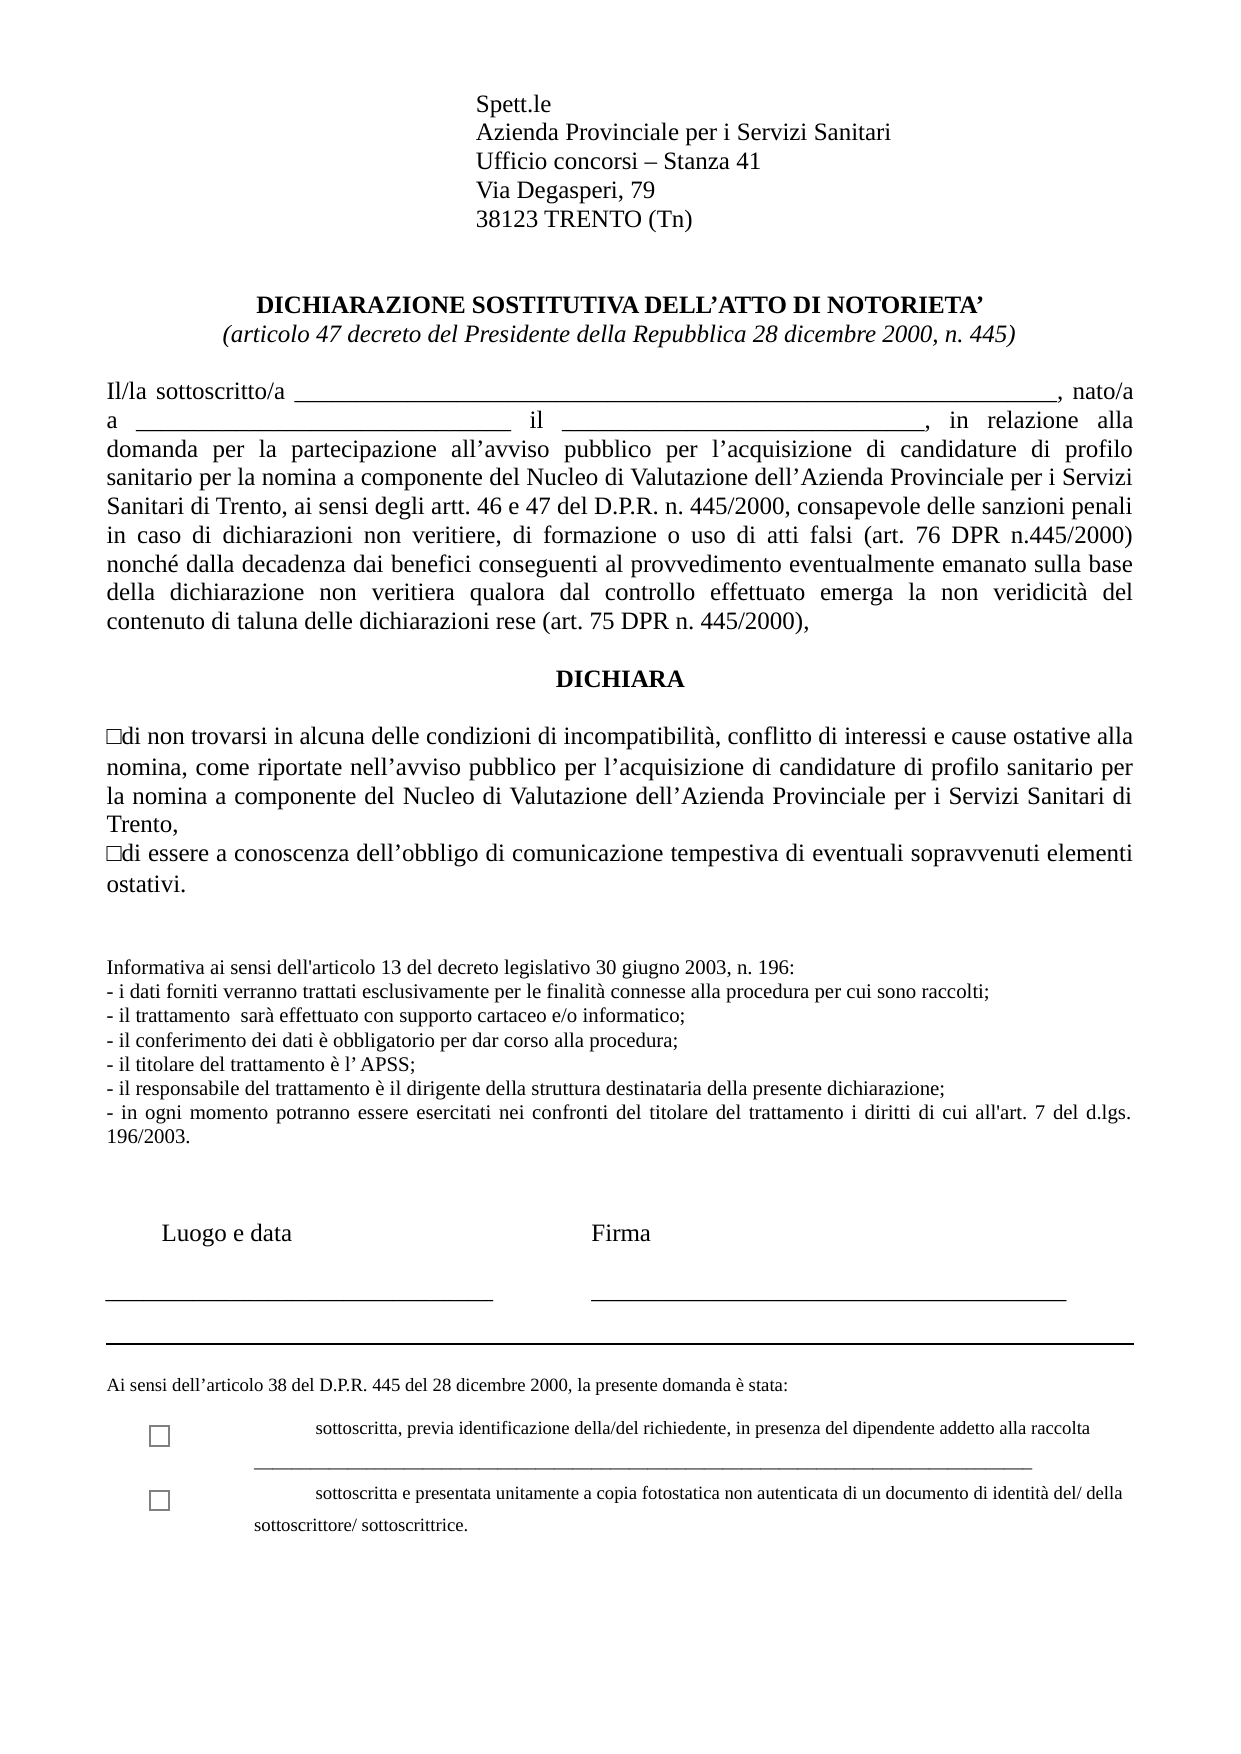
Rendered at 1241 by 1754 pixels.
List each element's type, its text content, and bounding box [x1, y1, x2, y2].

text Spett.le [106, 89, 1134, 117]
text Ufficio concorsi – Stanza 41 [106, 146, 816, 175]
text sottoscritta, previa identificazione della/del richiedente, in presenza del dipendente addetto alla raccolta [165, 1417, 1134, 1439]
table_header Firma [591, 1218, 1132, 1275]
text - il trattamento sarà effettuato con supporto cartaceo e/o informatico; [106, 1003, 1134, 1027]
text - il conferimento dei dati è obbligatorio per dar corso alla procedura; [106, 1027, 1134, 1052]
text DICHIARAZIONE SOSTITUTIVA DELL’ATTO DI NOTORIETA’ [106, 290, 1134, 319]
text - i dati forniti verranno trattati esclusivamente per le finalità connesse alla procedura per cui sono raccolti; [106, 979, 1134, 1003]
text DICHIARA [106, 664, 1134, 692]
text (articolo 47 decreto del Presidente della Repubblica 28 dicembre 2000, n. 445) [106, 319, 1134, 347]
text ___________________________________________________________________________________ [254, 1449, 1134, 1471]
list di essere a conoscenza dell’obbligo di comunicazione tempestiva di eventuali sopravvenuti elementi ostativi. [106, 838, 1134, 898]
text Ai sensi dell’articolo 38 del D.P.R. 445 del 28 dicembre 2000, la presente domanda è stata: [106, 1374, 1134, 1396]
table_cell _______________________________ [105, 1275, 591, 1304]
text sottoscrittore/ sottoscrittrice. [254, 1514, 1134, 1535]
list di non trovarsi in alcuna delle condizioni di incompatibilità, conflitto di interessi e cause ostative alla nomina, come riportate nell’avviso pubblico per l’acquisizione di candidature di profilo sanitario per la nomina a componente del Nucleo di Valutazione dell’Azienda Provinciale per i Servizi Sanitari di Trento, [106, 721, 1134, 838]
text - il titolare del trattamento è l’ APSS; [106, 1052, 1134, 1076]
table_cell ______________________________________ [591, 1275, 1132, 1304]
text - il responsabile del trattamento è il dirigente della struttura destinataria della presente dichiarazione; [106, 1076, 1134, 1100]
text 38123 TRENTO (Tn) [106, 204, 816, 232]
text sottoscritta e presentata unitamente a copia fotostatica non autenticata di un documento di identità del/ della [165, 1482, 1134, 1503]
text - in ogni momento potranno essere esercitati nei confronti del titolare del trattamento i diritti di cui all'art. 7 del d.lgs. 196/2003. [106, 1100, 1134, 1148]
table_header Luogo e data [105, 1218, 591, 1275]
text Via Degasperi, 79 [106, 175, 816, 204]
text Informativa ai sensi dell'articolo 13 del decreto legislativo 30 giugno 2003, n. 196: [106, 955, 1134, 979]
text Il/la sottoscritto/a _____________________________________________________________, nato/a a ______________________________ il _____________________________, in relazione alla domanda per la partecipazione all’avviso pubblico per l’acquisizione di candidature di profilo sanitario per la nomina a componente del Nucleo di Valutazione dell’Azienda Provinciale per i Servizi Sanitari di Trento, ai sensi degli artt. 46 e 47 del D.P.R. n. 445/2000, consapevole delle sanzioni penali in caso di dichiarazioni non veritiere, di formazione o uso di atti falsi (art. 76 DPR n.445/2000) nonché dalla decadenza dai benefici conseguenti al provvedimento eventualmente emanato sulla base della dichiarazione non veritiera qualora dal controllo effettuato emerga la non veridicità del contenuto di taluna delle dichiarazioni rese (art. 75 DPR n. 445/2000), [106, 376, 1134, 635]
text Azienda Provinciale per i Servizi Sanitari [106, 117, 1134, 146]
